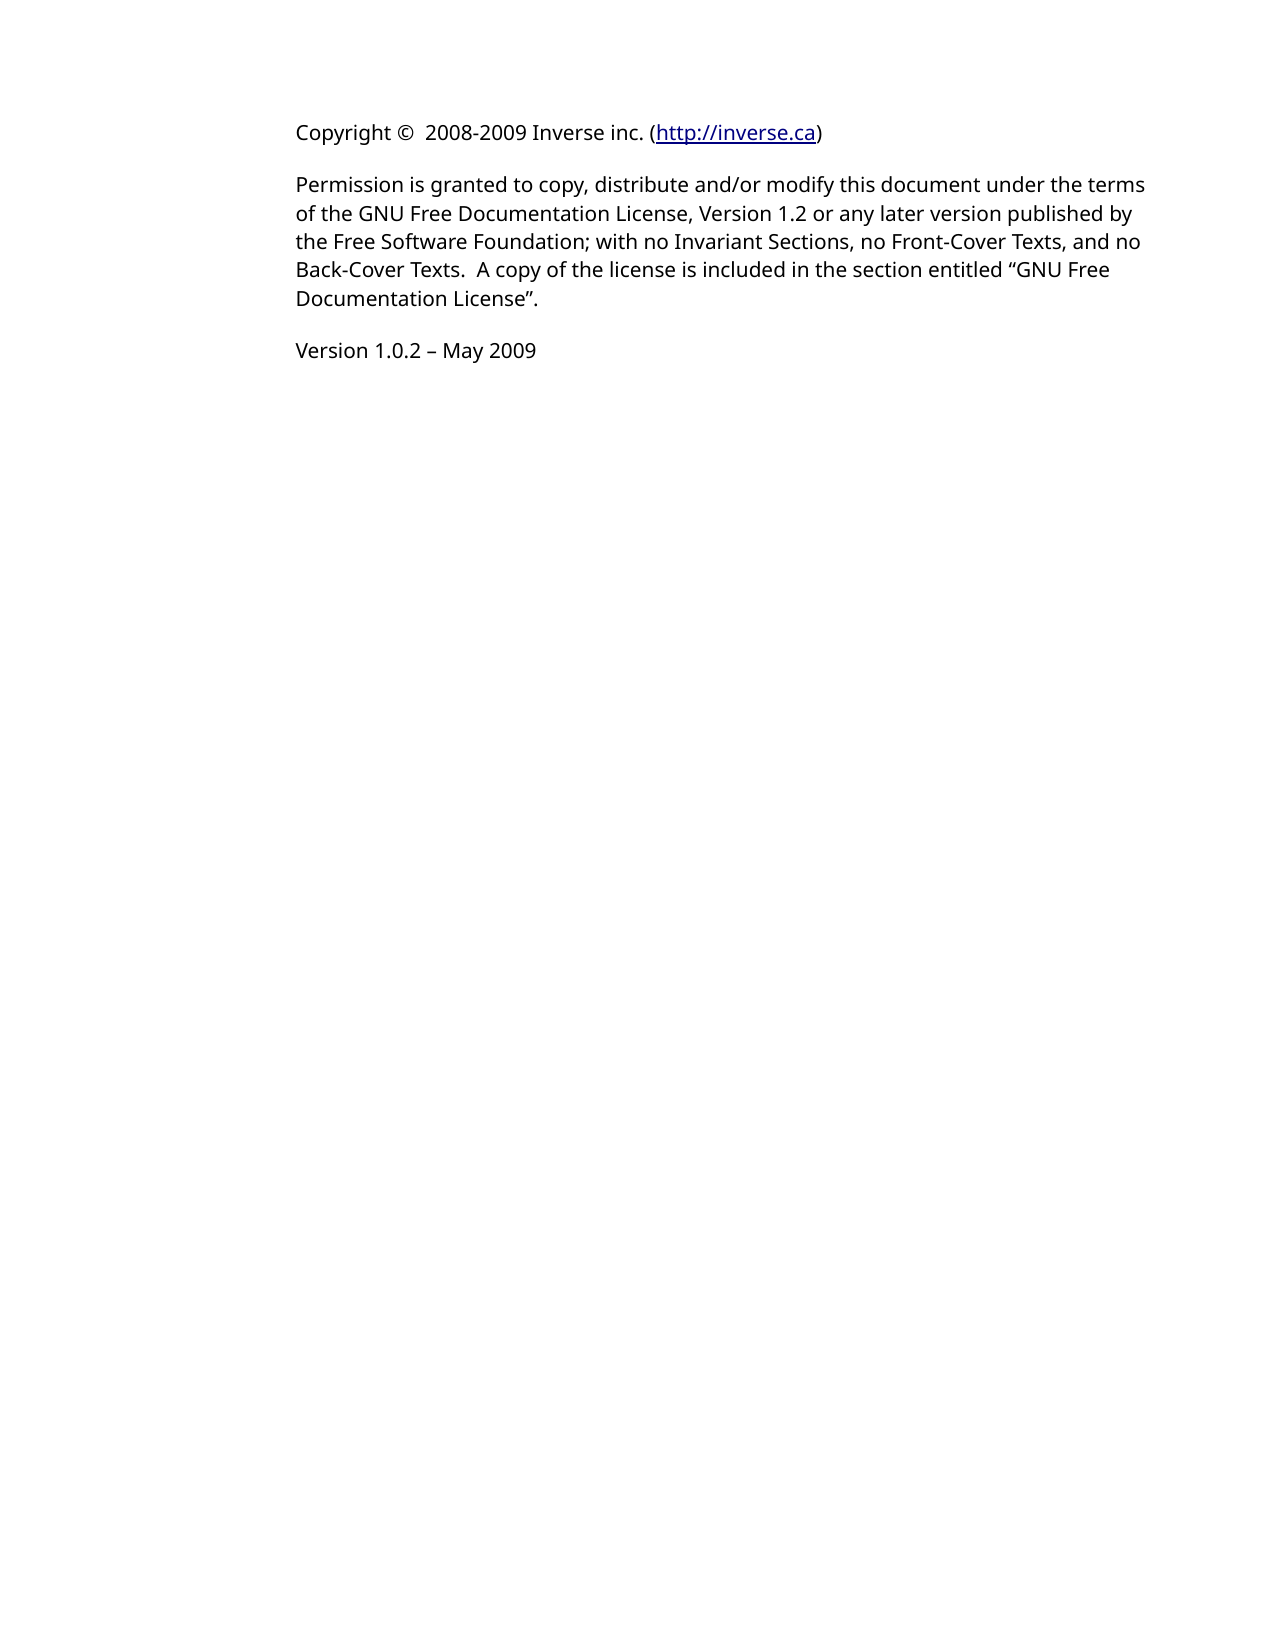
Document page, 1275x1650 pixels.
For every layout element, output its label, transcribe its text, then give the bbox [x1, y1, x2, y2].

text Version 1.0.2 – May 2009 [295, 336, 1157, 364]
text Copyright © 2008-2009 Inverse inc. (http://inverse.ca) [295, 118, 1157, 147]
text Permission is granted to copy, distribute and/or modify this document under the terms of the GNU Free Documentation License, Version 1.2 or any later version published by the Free Software Foundation; with no Invariant Sections, no Front-Cover Texts, and no Back-Cover Texts. A copy of the license is included in the section entitled “GNU Free Documentation License”. [295, 170, 1157, 312]
